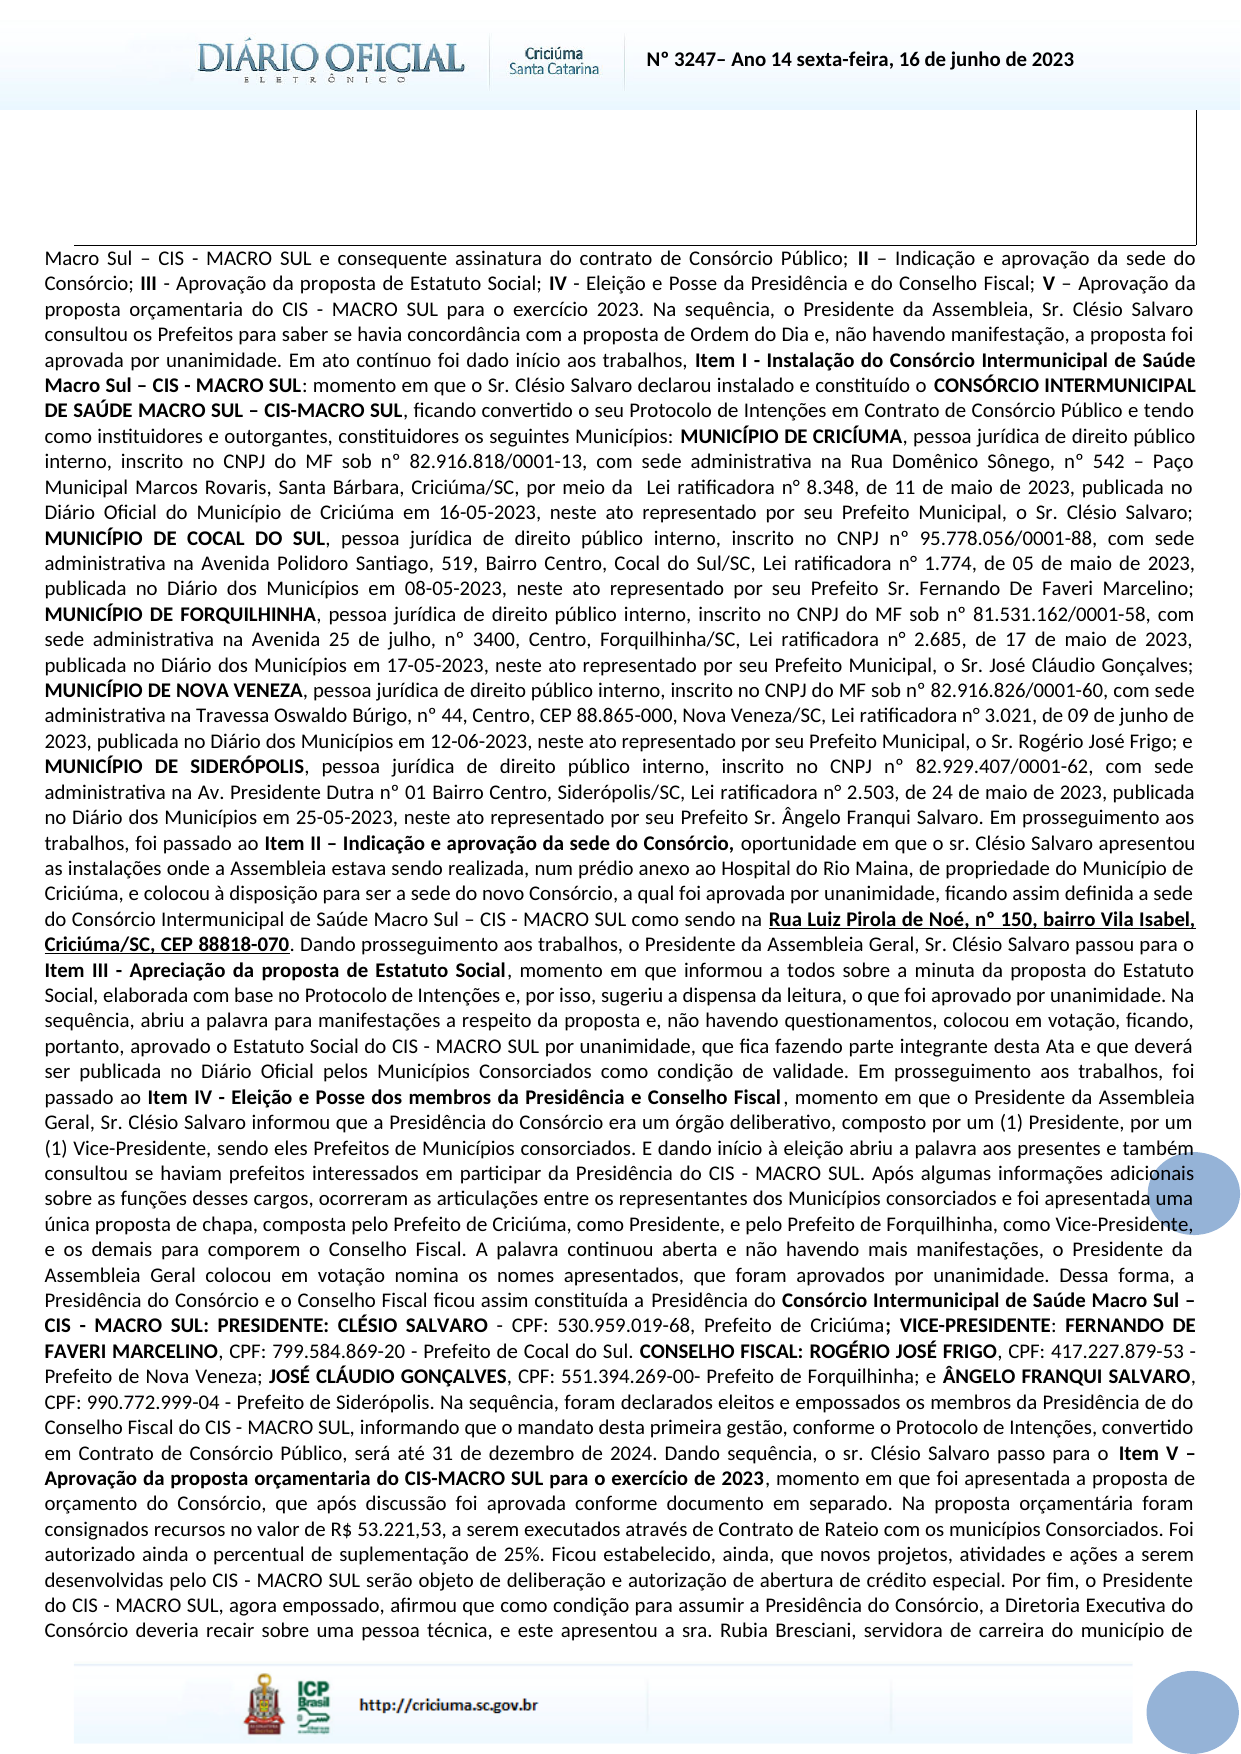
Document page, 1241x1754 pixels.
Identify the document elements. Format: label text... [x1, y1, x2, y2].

text Macro Sul – CIS - MACRO SUL e consequente assinatura do contrato de Consórcio Público; II – Indicação e aprovação da sede do Consórcio; III - Aprovação da proposta de Estatuto Social; IV - Eleição e Posse da Presidência e do Conselho Fiscal; V – Aprovação da proposta orçamentaria do CIS - MACRO SUL para o exercício 2023. Na sequência, o Presidente da Assembleia, Sr. Clésio Salvaro consultou os Prefeitos para saber se havia concordância com a proposta de Ordem do Dia e, não havendo manifestação, a proposta foi aprovada por unanimidade. Em ato contínuo foi dado início aos trabalhos, Item I - Instalação do Consórcio Intermunicipal de Saúde Macro Sul – CIS - MACRO SUL: momento em que o Sr. Clésio Salvaro declarou instalado e constituído o CONSÓRCIO INTERMUNICIPAL DE SAÚDE MACRO SUL – CIS-MACRO SUL, ficando convertido o seu Protocolo de Intenções em Contrato de Consórcio Público e tendo como instituidores e outorgantes, constituidores os seguintes Municípios: MUNICÍPIO DE CRICÍUMA, pessoa jurídica de direito público interno, inscrito no CNPJ do MF sob nº 82.916.818/0001-13, com sede administrativa na Rua Domênico Sônego, nº 542 – Paço Municipal Marcos Rovaris, Santa Bárbara, Criciúma/SC, por meio da Lei ratificadora n° 8.348, de 11 de maio de 2023, publicada no Diário Oficial do Município de Criciúma em 16-05-2023, neste ato representado por seu Prefeito Municipal, o Sr. Clésio Salvaro; MUNICÍPIO DE COCAL DO SUL, pessoa jurídica de direito público interno, inscrito no CNPJ nº 95.778.056/0001-88, com sede administrativa na Avenida Polidoro Santiago, 519, Bairro Centro, Cocal do Sul/SC, Lei ratificadora n° 1.774, de 05 de maio de 2023, publicada no Diário dos Municípios em 08-05-2023, neste ato representado por seu Prefeito Sr. Fernando De Faveri Marcelino; MUNICÍPIO DE FORQUILHINHA, pessoa jurídica de direito público interno, inscrito no CNPJ do MF sob nº 81.531.162/0001-58, com sede administrativa na Avenida 25 de julho, nº 3400, Centro, Forquilhinha/SC, Lei ratificadora n° 2.685, de 17 de maio de 2023, publicada no Diário dos Municípios em 17-05-2023, neste ato representado por seu Prefeito Municipal, o Sr. José Cláudio Gonçalves; MUNICÍPIO DE NOVA VENEZA, pessoa jurídica de direito público interno, inscrito no CNPJ do MF sob nº 82.916.826/0001-60, com sede administrativa na Travessa Oswaldo Búrigo, nº 44, Centro, CEP 88.865-000, Nova Veneza/SC, Lei ratificadora n° 3.021, de 09 de junho de 2023, publicada no Diário dos Municípios em 12-06-2023, neste ato representado por seu Prefeito Municipal, o Sr. Rogério José Frigo; e MUNICÍPIO DE SIDERÓPOLIS, pessoa jurídica de direito público interno, inscrito no CNPJ nº 82.929.407/0001-62, com sede administrativa na Av. Presidente Dutra nº 01 Bairro Centro, Siderópolis/SC, Lei ratificadora n° 2.503, de 24 de maio de 2023, publicada no Diário dos Municípios em 25-05-2023, neste ato representado por seu Prefeito Sr. Ângelo Franqui Salvaro. Em prosseguimento aos trabalhos, foi passado ao Item II – Indicação e aprovação da sede do Consórcio, oportunidade em que o sr. Clésio Salvaro apresentou as instalações onde a Assembleia estava sendo realizada, num prédio anexo ao Hospital do Rio Maina, de propriedade do Município de Criciúma, e colocou à disposição para ser a sede do novo Consórcio, a qual foi aprovada por unanimidade, ficando assim definida a sede do Consórcio Intermunicipal de Saúde Macro Sul – CIS - MACRO SUL como sendo na Rua Luiz Pirola de Noé, nº 150, bairro Vila Isabel, Criciúma/SC, CEP 88818-070. Dando prosseguimento aos trabalhos, o Presidente da Assembleia Geral, Sr. Clésio Salvaro passou para o Item III - Apreciação da proposta de Estatuto Social, momento em que informou a todos sobre a minuta da proposta do Estatuto Social, elaborada com base no Protocolo de Intenções e, por isso, sugeriu a dispensa da leitura, o que foi aprovado por unanimidade. Na sequência, abriu a palavra para manifestações a respeito da proposta e, não havendo questionamentos, colocou em votação, ficando, portanto, aprovado o Estatuto Social do CIS - MACRO SUL por unanimidade, que fica fazendo parte integrante desta Ata e que deverá ser publicada no Diário Oficial pelos Municípios Consorciados como condição de validade. Em prosseguimento aos trabalhos, foi passado ao Item IV - Eleição e Posse dos membros da Presidência e Conselho Fiscal, momento em que o Presidente da Assembleia Geral, Sr. Clésio Salvaro informou que a Presidência do Consórcio era um órgão deliberativo, composto por um (1) Presidente, por um (1) Vice-Presidente, sendo eles Prefeitos de Municípios consorciados. E dando início à eleição abriu a palavra aos presentes e também consultou se haviam prefeitos interessados em participar da Presidência do CIS - MACRO SUL. Após algumas informações adicionais sobre as funções desses cargos, ocorreram as articulações entre os representantes dos Municípios consorciados e foi apresentada uma única proposta de chapa, composta pelo Prefeito de Criciúma, como Presidente, e pelo Prefeito de Forquilhinha, como Vice-Presidente, e os demais para comporem o Conselho Fiscal. A palavra continuou aberta e não havendo mais manifestações, o Presidente da Assembleia Geral colocou em votação nomina os nomes apresentados, que foram aprovados por unanimidade. Dessa forma, a Presidência do Consórcio e o Conselho Fiscal ficou assim constituída a Presidência do Consórcio Intermunicipal de Saúde Macro Sul – CIS - MACRO SUL: PRESIDENTE: CLÉSIO SALVARO - CPF: 530.959.019-68, Prefeito de Criciúma; VICE-PRESIDENTE: FERNANDO DE FAVERI MARCELINO, CPF: 799.584.869-20 - Prefeito de Cocal do Sul. CONSELHO FISCAL: ROGÉRIO JOSÉ FRIGO, CPF: 417.227.879-53 - Prefeito de Nova Veneza; JOSÉ CLÁUDIO GONÇALVES, CPF: 551.394.269-00- Prefeito de Forquilhinha; e ÂNGELO FRANQUI SALVARO, CPF: 990.772.999-04 - Prefeito de Siderópolis. Na sequência, foram declarados eleitos e empossados os membros da Presidência de do Conselho Fiscal do CIS - MACRO SUL, informando que o mandato desta primeira gestão, conforme o Protocolo de Intenções, convertido em Contrato de Consórcio Público, será até 31 de dezembro de 2024. Dando sequência, o sr. Clésio Salvaro passo para o Item V – Aprovação da proposta orçamentaria do CIS-MACRO SUL para o exercício de 2023, momento em que foi apresentada a proposta de orçamento do Consórcio, que após discussão foi aprovada conforme documento em separado. Na proposta orçamentária foram consignados recursos no valor de R$ 53.221,53, a serem executados através de Contrato de Rateio com os municípios Consorciados. Foi autorizado ainda o percentual de suplementação de 25%. Ficou estabelecido, ainda, que novos projetos, atividades e ações a serem desenvolvidas pelo CIS - MACRO SUL serão objeto de deliberação e autorização de abertura de crédito especial. Por fim, o Presidente do CIS - MACRO SUL, agora empossado, afirmou que como condição para assumir a Presidência do Consórcio, a Diretoria Executiva do Consórcio deveria recair sobre uma pessoa técnica, e este apresentou a sra. Rubia Bresciani, servidora de carreira do município de [44, 245, 1196, 1643]
